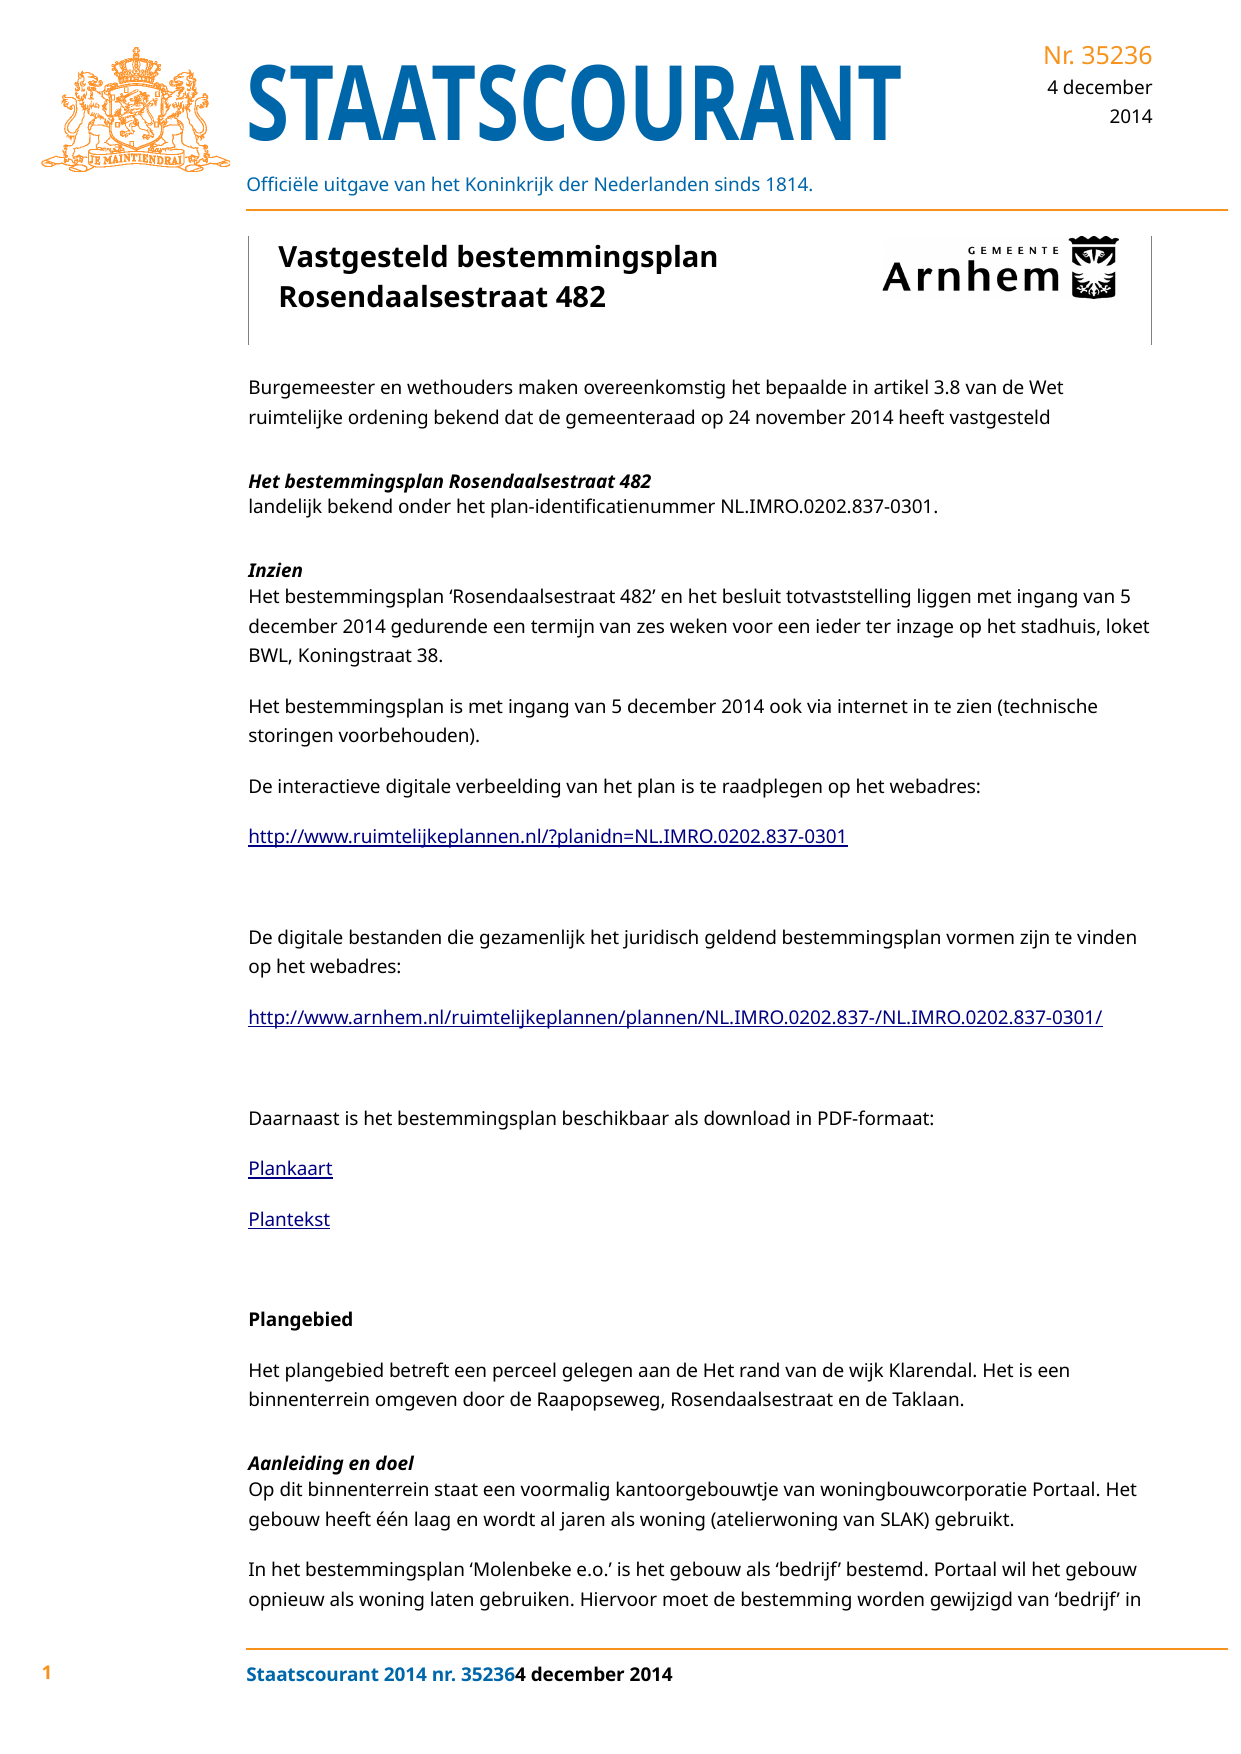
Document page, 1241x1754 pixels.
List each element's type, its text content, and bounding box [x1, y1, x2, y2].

text http://www.ruimtelijkeplannen.nl/?planidn=NL.IMRO.0202.837-0301 [248, 823, 1152, 849]
text Het bestemmingsplan is met ingang van 5 december 2014 ook via internet in te zien (technische storingen voorbehouden). [248, 693, 1152, 748]
text Het plangebied betreft een perceel gelegen aan de Het rand van de wijk Klarendal. Het is een binnenterrein omgeven door de Raapopseweg, Rosendaalsestraat en de Taklaan. [248, 1357, 1152, 1412]
text Aanleiding en doel [248, 1451, 1152, 1476]
text Inzien [248, 557, 1152, 583]
text Daarnaast is het bestemmingsplan beschikbaar als download in PDF-formaat: [248, 1105, 1152, 1131]
table_header [850, 236, 1151, 345]
text De digitale bestanden die gezamenlijk het juridisch geldend bestemmingsplan vormen zijn te vinden op het webadres: [248, 924, 1152, 979]
text In het bestemmingsplan ‘Molenbeke e.o.’ is het gebouw als ‘bedrijf’ bestemd. Portaal wil het gebouw opnieuw als woning laten gebruiken. Hiervoor moet de bestemming worden gewijzigd van ‘bedrijf’ in [248, 1556, 1152, 1612]
text http://www.arnhem.nl/ruimtelijkeplannen/plannen/NL.IMRO.0202.837-/NL.IMRO.0202.837-0301/ [248, 1004, 1152, 1030]
text Het bestemmingsplan ‘Rosendaalsestraat 482’ en het besluit totvaststelling liggen met ingang van 5 december 2014 gedurende een termijn van zes weken voor een ieder ter inzage op het stadhuis, loket BWL, Koningstraat 38. [248, 583, 1152, 668]
picture [41, 47, 231, 172]
table_header Vastgesteld bestemmingsplan Rosendaalsestraat 482 [249, 236, 850, 345]
text Burgemeester en wethouders maken overeenkomstig het bepaalde in artikel 3.8 van de Wet ruimtelijke ordening bekend dat de gemeenteraad op 24 november 2014 heeft vastgesteld [248, 374, 1152, 429]
picture [882, 236, 1119, 299]
text Plankaart [248, 1155, 1152, 1181]
text De interactieve digitale verbeelding van het plan is te raadplegen op het webadres: [248, 773, 1152, 798]
text Het bestemmingsplan Rosendaalsestraat 482 [248, 468, 1152, 493]
text landelijk bekend onder het plan-identificatienummer NL.IMRO.0202.837-0301. [248, 493, 1152, 519]
text Op dit binnenterrein staat een voormalig kantoorgebouwtje van woningbouwcorporatie Portaal. Het gebouw heeft één laag en wordt al jaren als woning (atelierwoning van SLAK) gebruikt. [248, 1476, 1152, 1532]
text Plantekst [248, 1206, 1152, 1231]
text Plangebied [248, 1307, 1152, 1332]
